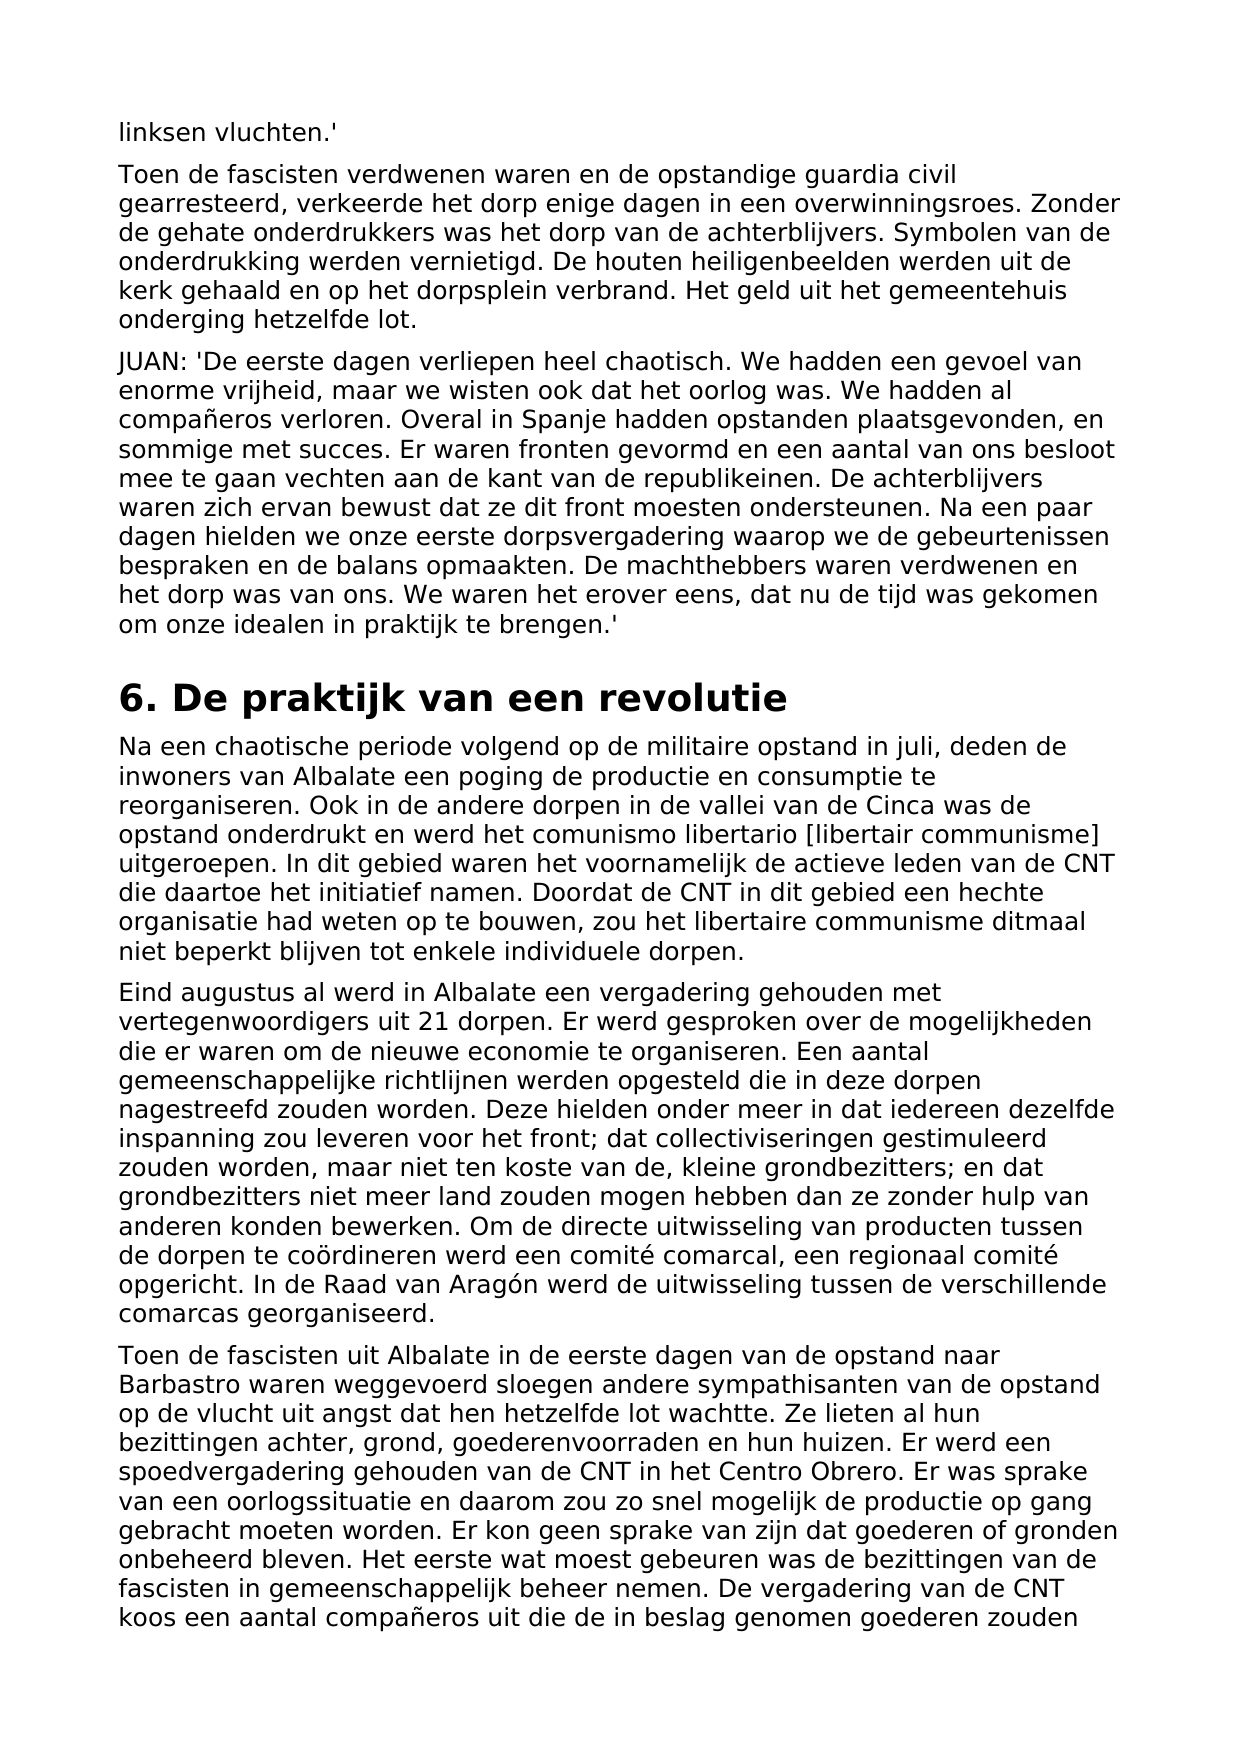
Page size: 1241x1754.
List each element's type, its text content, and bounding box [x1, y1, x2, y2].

text JUAN: 'De eerste dagen verliepen heel chaotisch. We hadden een gevoel van enorme vrijheid, maar we wisten ook dat het oorlog was. We hadden al compañeros verloren. Overal in Spanje hadden opstanden plaatsgevonden, en sommige met succes. Er waren fronten gevormd en een aantal van ons besloot mee te gaan vechten aan de kant van de republikeinen. De achterblijvers waren zich ervan bewust dat ze dit front moesten ondersteunen. Na een paar dagen hielden we onze eerste dorpsvergadering waarop we de gebeurtenissen bespraken en de balans opmaakten. De machthebbers waren verdwenen en het dorp was van ons. We waren het erover eens, dat nu de tijd was gekomen om onze idealen in praktijk te brengen.' [118, 347, 1122, 639]
subtitle 6. De praktijk van een revolutie [118, 676, 1122, 720]
text Eind augustus al werd in Albalate een vergadering gehouden met vertegenwoordigers uit 21 dorpen. Er werd gesproken over de mogelijkheden die er waren om de nieuwe economie te organiseren. Een aantal gemeenschappelijke richtlijnen werden opgesteld die in deze dorpen nagestreefd zouden worden. Deze hielden onder meer in dat iedereen dezelfde inspanning zou leveren voor het front; dat collectiviseringen gestimuleerd zouden worden, maar niet ten koste van de, kleine grondbezitters; en dat grondbezitters niet meer land zouden mogen hebben dan ze zonder hulp van anderen konden bewerken. Om de directe uitwisseling van producten tussen de dorpen te coördineren werd een comité comarcal, een regionaal comité opgericht. In de Raad van Aragón werd de uitwisseling tussen de verschillende comarcas georganiseerd. [118, 978, 1122, 1328]
text Na een chaotische periode volgend op de militaire opstand in juli, deden de inwoners van Albalate een poging de productie en consumptie te reorganiseren. Ook in de andere dorpen in de vallei van de Cinca was de opstand onderdrukt en werd het comunismo libertario [libertair communisme] uitgeroepen. In dit gebied waren het voornamelijk de actieve leden van de CNT die daartoe het initiatief namen. Doordat de CNT in dit gebied een hechte organisatie had weten op te bouwen, zou het libertaire communisme ditmaal niet beperkt blijven tot enkele individuele dorpen. [118, 733, 1122, 966]
text linksen vluchten.' [118, 118, 1122, 147]
text Toen de fascisten verdwenen waren en de opstandige guardia civil gearresteerd, verkeerde het dorp enige dagen in een overwinningsroes. Zonder de gehate onderdrukkers was het dorp van de achterblijvers. Symbolen van de onderdrukking werden vernietigd. De houten heiligenbeelden werden uit de kerk gehaald en op het dorpsplein verbrand. Het geld uit het gemeentehuis onderging hetzelfde lot. [118, 160, 1122, 335]
text Toen de fascisten uit Albalate in de eerste dagen van de opstand naar Barbastro waren weggevoerd sloegen andere sympathisanten van de opstand op de vlucht uit angst dat hen hetzelfde lot wachtte. Ze lieten al hun bezittingen achter, grond, goederenvoorraden en hun huizen. Er werd een spoedvergadering gehouden van de CNT in het Centro Obrero. Er was sprake van een oorlogssituatie en daarom zou zo snel mogelijk de productie op gang gebracht moeten worden. Er kon geen sprake van zijn dat goederen of gronden onbeheerd bleven. Het eerste wat moest gebeuren was de bezittingen van de fascisten in gemeenschappelijk beheer nemen. De vergadering van de CNT koos een aantal compañeros uit die de in beslag genomen goederen zouden [118, 1341, 1122, 1633]
